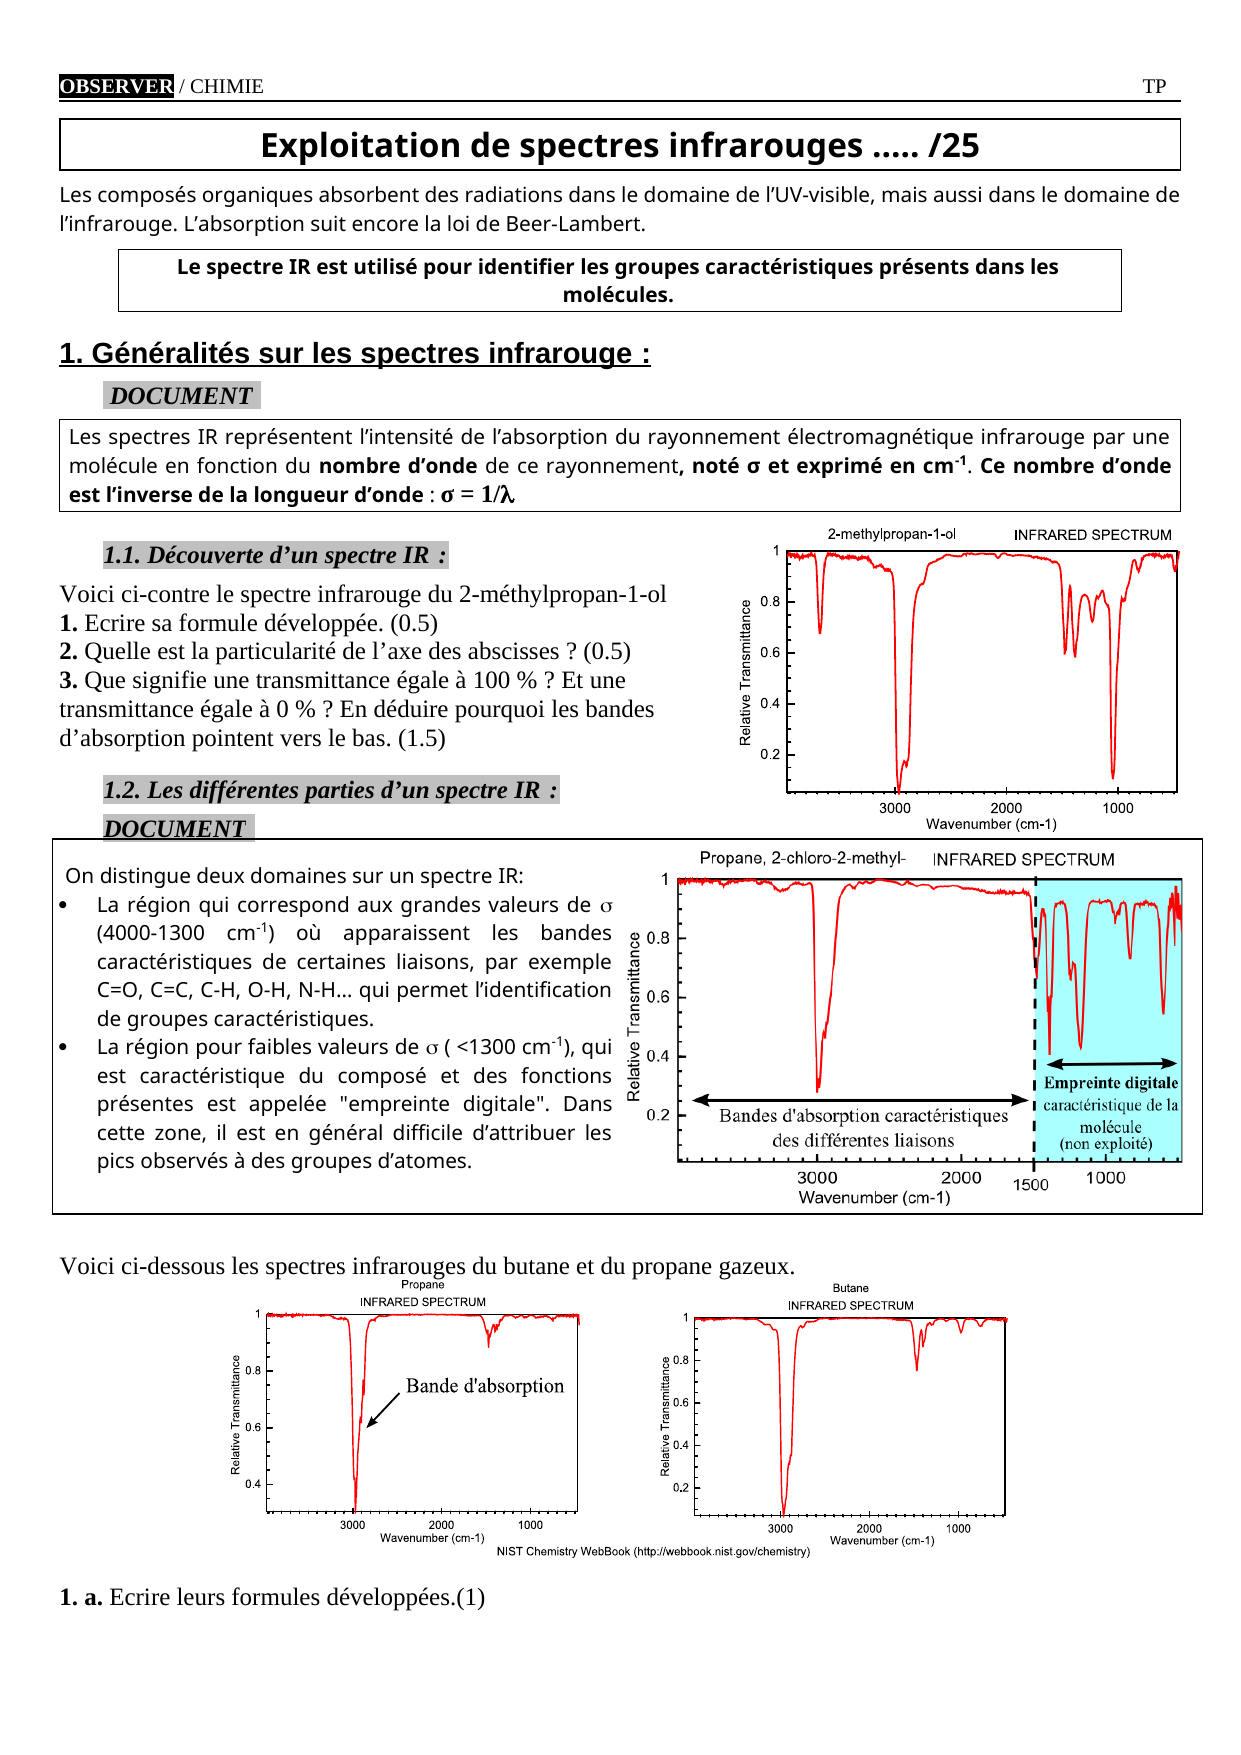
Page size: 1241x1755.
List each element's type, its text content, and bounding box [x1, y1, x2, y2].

text Exploitation de spectres infrarouges ….. /25 [61, 120, 1180, 169]
text Voici ci-dessous les spectres infrarouges du butane et du propane gazeux. [59, 1251, 1181, 1280]
text 1. Ecrire sa formule développée. (0.5) [59, 608, 740, 636]
text Le spectre IR est utilisé pour identifier les groupes caractéristiques présents dans les molécules. [119, 250, 1121, 311]
subtitle 3. Que signifie une transmittance égale à 100 % ? Et une transmittance égale à 0 % ? En déduire pourquoi les bandes d’absorption pointent vers le bas. (1.5) [59, 665, 740, 751]
text 2. Quelle est la particularité de l’axe des abscisses ? (0.5) [59, 636, 740, 665]
text DOCUMENT [103, 814, 740, 838]
text On distingue deux domaines sur un spectre IR: [59, 862, 627, 890]
text 1.2. Les différentes parties d’un spectre IR : [103, 775, 740, 804]
text 1.1. Découverte d’un spectre IR : [103, 541, 740, 569]
text Les composés organiques absorbent des radiations dans le domaine de l’UV-visible, mais aussi dans le domaine de l’infrarouge. L’absorption suit encore la loi de Beer-Lambert. [59, 181, 1181, 237]
text Voici ci-contre le spectre infrarouge du 2-méthylpropan-1-ol [59, 579, 740, 608]
picture [627, 851, 1183, 1206]
text 1. Généralités sur les spectres infrarouge : [59, 336, 1181, 369]
text Les spectres IR représentent l’intensité de l’absorption du rayonnement électromagnétique infrarouge par une molécule en fonction du nombre d’onde de ce rayonnement, noté σ et exprimé en cm-1. Ce nombre d’onde est l’inverse de la longueur d’onde : σ = 1/ [60, 420, 1180, 511]
list La région qui correspond aux grandes valeurs de  (4000-1300 cm-1) où apparaissent les bandes caractéristiques de certaines liaisons, par exemple C=O, C=C, C-H, O-H, N-H… qui permet l’identification de groupes caractéristiques. [59, 890, 627, 1032]
text DOCUMENT [103, 381, 1181, 409]
list La région pour faibles valeurs de  ( <1300 cm-1), qui est caractéristique du composé et des fonctions présentes est appelée "empreinte digitale". Dans cette zone, il est en général difficile d’attribuer les pics observés à des groupes d’atomes. [59, 1032, 627, 1174]
text 1. a. Ecrire leurs formules développées.(1) [59, 1582, 1181, 1611]
